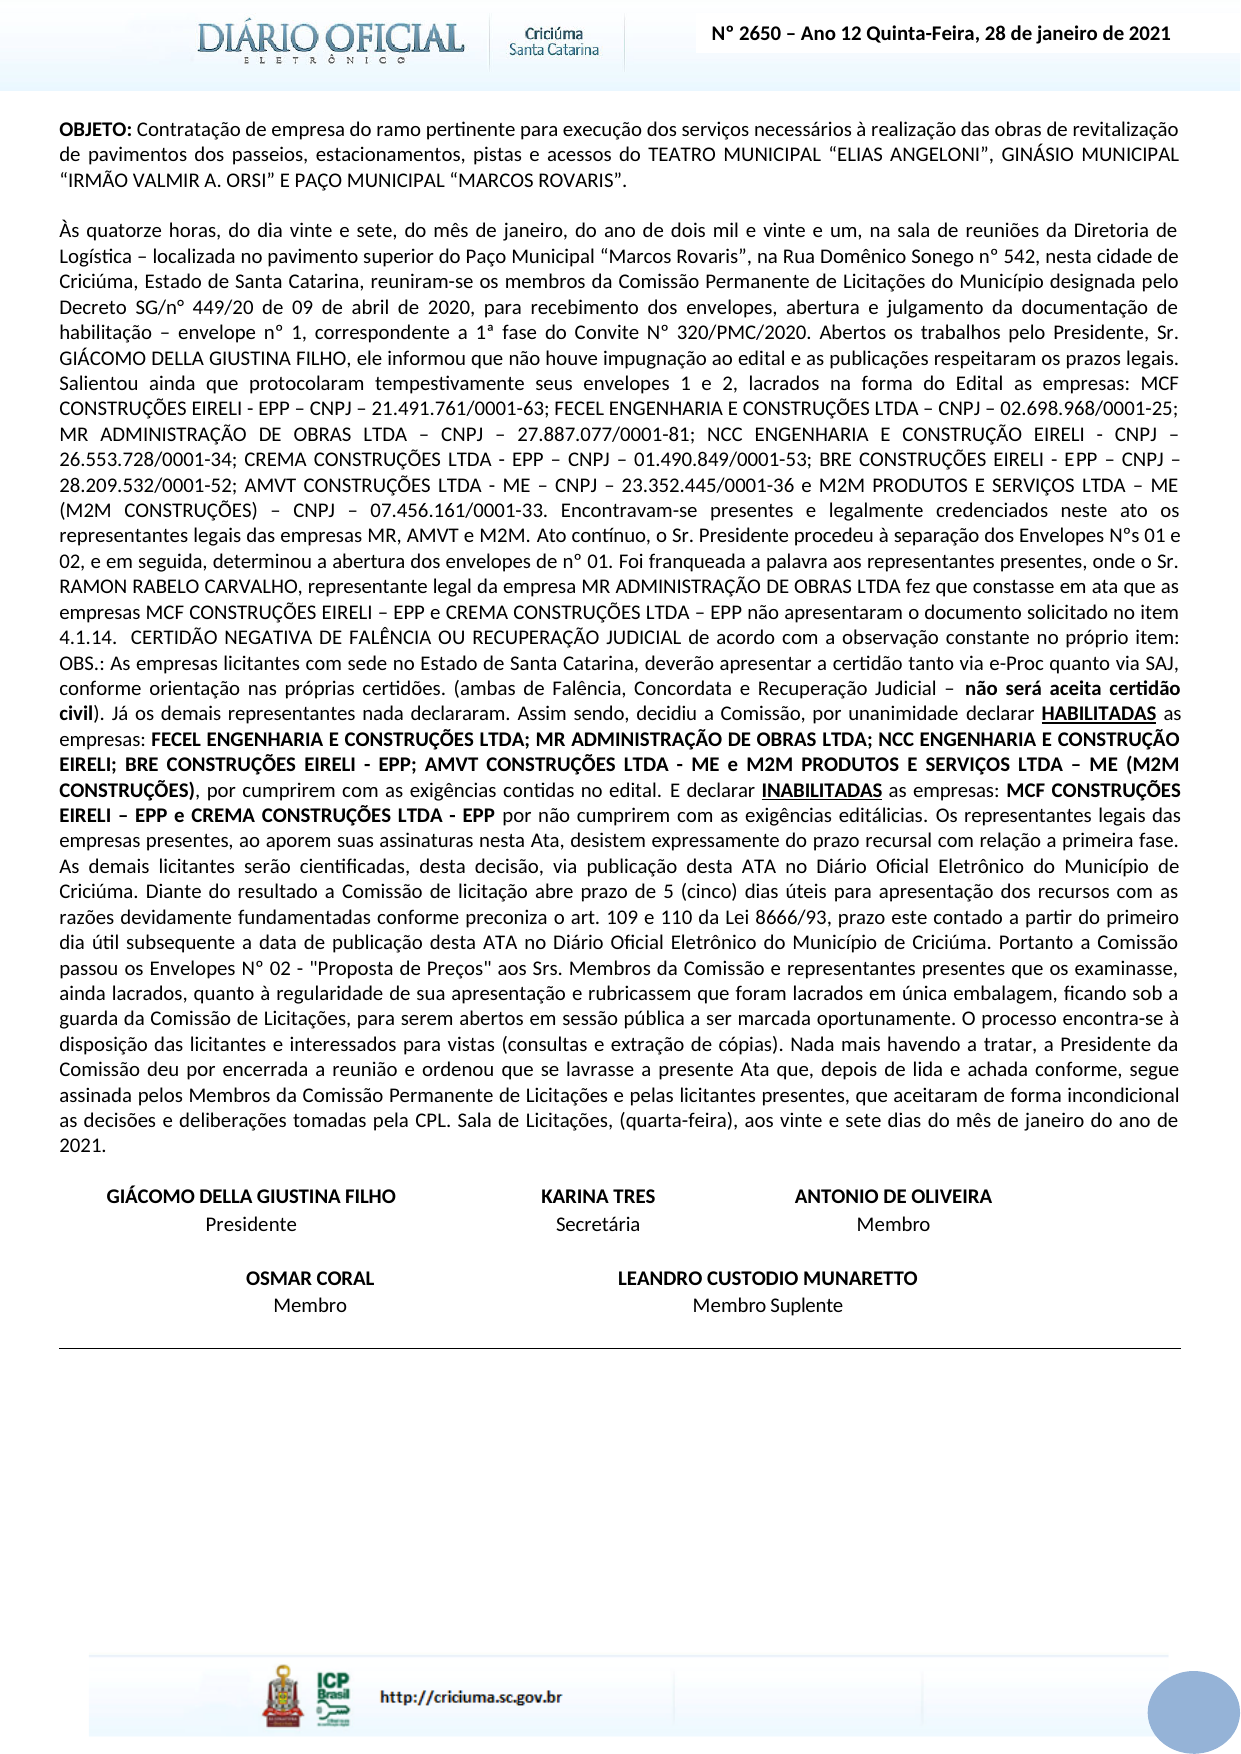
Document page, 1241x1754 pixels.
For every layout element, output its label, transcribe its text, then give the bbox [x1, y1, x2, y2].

table_cell Membro [89, 1293, 561, 1321]
table_header GIÁCOMO DELLA GIUSTINA FILHO [89, 1184, 443, 1211]
table_cell Secretária [443, 1211, 783, 1239]
text Às quatorze horas, do dia vinte e sete, do mês de janeiro, do ano de dois mil e vinte e um, na sala de reuniões da Diretoria de Logística – localizada no pavimento superior do Paço Municipal “Marcos Rovaris”, na Rua Domênico Sonego nº 542, nesta cidade de Criciúma, Estado de Santa Catarina, reuniram-se os membros da Comissão Permanente de Licitações do Município designada pelo Decreto SG/n° 449/20 de 09 de abril de 2020, para recebimento dos envelopes, abertura e julgamento da documentação de habilitação – envelope nº 1, correspondente a 1ª fase do Convite Nº 320/PMC/2020. Abertos os trabalhos pelo Presidente, Sr. GIÁCOMO DELLA GIUSTINA FILHO, ele informou que não houve impugnação ao edital e as publicações respeitaram os prazos legais. Salientou ainda que protocolaram tempestivamente seus envelopes 1 e 2, lacrados na forma do Edital as empresas: MCF CONSTRUÇÕES EIRELI - EPP – CNPJ – 21.491.761/0001-63; FECEL ENGENHARIA E CONSTRUÇÕES LTDA – CNPJ – 02.698.968/0001-25; MR ADMINISTRAÇÃO DE OBRAS LTDA – CNPJ – 27.887.077/0001-81; NCC ENGENHARIA E CONSTRUÇÃO EIRELI - CNPJ – 26.553.728/0001-34; CREMA CONSTRUÇÕES LTDA - EPP – CNPJ – 01.490.849/0001-53; BRE CONSTRUÇÕES EIRELI - EPP – CNPJ – 28.209.532/0001-52; AMVT CONSTRUÇÕES LTDA - ME – CNPJ – 23.352.445/0001-36 e M2M PRODUTOS E SERVIÇOS LTDA – ME (M2M CONSTRUÇÕES) – CNPJ – 07.456.161/0001-33. Encontravam-se presentes e legalmente credenciados neste ato os representantes legais das empresas MR, AMVT e M2M. Ato contínuo, o Sr. Presidente procedeu à separação dos Envelopes Nºs 01 e 02, e em seguida, determinou a abertura dos envelopes de nº 01. Foi franqueada a palavra aos representantes presentes, onde o Sr. RAMON RABELO CARVALHO, representante legal da empresa MR ADMINISTRAÇÃO DE OBRAS LTDA fez que constasse em ata que as empresas MCF CONSTRUÇÕES EIRELI – EPP e CREMA CONSTRUÇÕES LTDA – EPP não apresentaram o documento solicitado no item 4.1.14. CERTIDÃO NEGATIVA DE FALÊNCIA OU RECUPERAÇÃO JUDICIAL de acordo com a observação constante no próprio item: OBS.: As empresas licitantes com sede no Estado de Santa Catarina, deverão apresentar a certidão tanto via e-Proc quanto via SAJ, conforme orientação nas próprias certidões. (ambas de Falência, Concordata e Recuperação Judicial – não será aceita certidão civil). Já os demais representantes nada declararam. Assim sendo, decidiu a Comissão, por unanimidade declarar HABILITADAS as empresas: FECEL ENGENHARIA E CONSTRUÇÕES LTDA; MR ADMINISTRAÇÃO DE OBRAS LTDA; NCC ENGENHARIA E CONSTRUÇÃO EIRELI; BRE CONSTRUÇÕES EIRELI - EPP; AMVT CONSTRUÇÕES LTDA - ME e M2M PRODUTOS E SERVIÇOS LTDA – ME (M2M CONSTRUÇÕES), por cumprirem com as exigências contidas no edital. E declarar INABILITADAS as empresas: MCF CONSTRUÇÕES EIRELI – EPP e CREMA CONSTRUÇÕES LTDA - EPP por não cumprirem com as exigências editálicias. Os representantes legais das empresas presentes, ao aporem suas assinaturas nesta Ata, desistem expressamente do prazo recursal com relação a primeira fase. As demais licitantes serão cientificadas, desta decisão, via publicação desta ATA no Diário Oficial Eletrônico do Município de Criciúma. Diante do resultado a Comissão de licitação abre prazo de 5 (cinco) dias úteis para apresentação dos recursos com as razões devidamente fundamentadas conforme preconiza o art. 109 e 110 da Lei 8666/93, prazo este contado a partir do primeiro dia útil subsequente a data de publicação desta ATA no Diário Oficial Eletrônico do Município de Criciúma. Portanto a Comissão passou os Envelopes Nº 02 - "Proposta de Preços" aos Srs. Membros da Comissão e representantes presentes que os examinasse, ainda lacrados, quanto à regularidade de sua apresentação e rubricassem que foram lacrados em única embalagem, ficando sob a guarda da Comissão de Licitações, para serem abertos em sessão pública a ser marcada oportunamente. O processo encontra-se à disposição das licitantes e interessados para vistas (consultas e extração de cópias). Nada mais havendo a tratar, a Presidente da Comissão deu por encerrada a reunião e ordenou que se lavrasse a presente Ata que, depois de lida e achada conforme, segue assinada pelos Membros da Comissão Permanente de Licitações e pelas licitantes presentes, que aceitaram de forma incondicional as decisões e deliberações tomadas pela CPL. Sala de Licitações, (quarta-feira), aos vinte e sete dias do mês de janeiro do ano de 2021. [59, 218, 1181, 1158]
text OBJETO: Contratação de empresa do ramo pertinente para execução dos serviços necessários à realização das obras de revitalização de pavimentos dos passeios, estacionamentos, pistas e acessos do TEATRO MUNICIPAL “ELIAS ANGELONI”, GINÁSIO MUNICIPAL “IRMÃO VALMIR A. ORSI” E PAÇO MUNICIPAL “MARCOS ROVARIS”. [59, 116, 1181, 192]
table_cell Membro [783, 1211, 1034, 1239]
table_header ANTONIO DE OLIVEIRA [783, 1184, 1034, 1211]
table_cell Membro Suplente [561, 1293, 1004, 1321]
table_header OSMAR CORAL [89, 1265, 561, 1293]
table_cell Presidente [89, 1211, 443, 1239]
table_header KARINA TRES [443, 1184, 783, 1211]
table_header LEANDRO CUSTODIO MUNARETTO [561, 1265, 1004, 1293]
